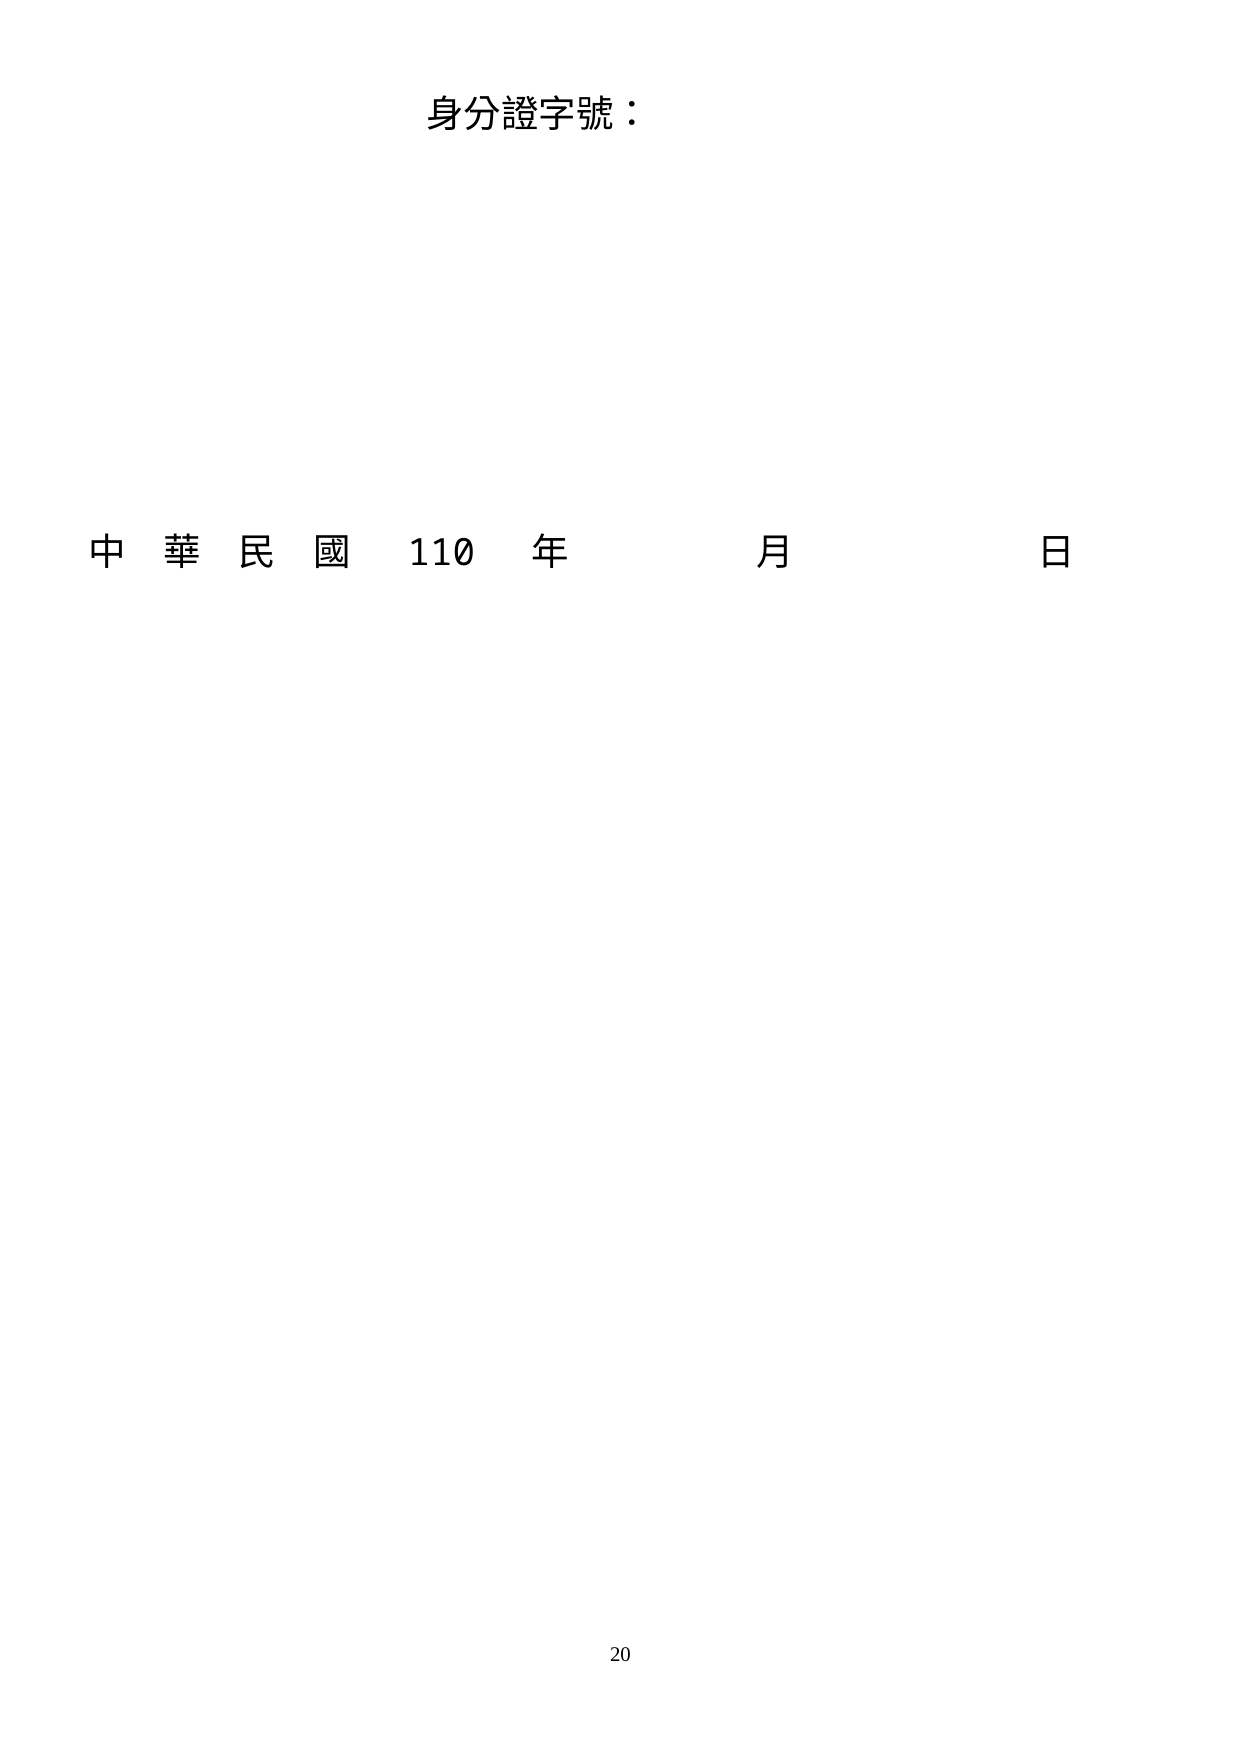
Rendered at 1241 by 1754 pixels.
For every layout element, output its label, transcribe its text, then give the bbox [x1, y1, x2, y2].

text 中 華 民 國 110 年 月 日 [89, 507, 1152, 569]
text 身分證字號： [89, 69, 1152, 132]
